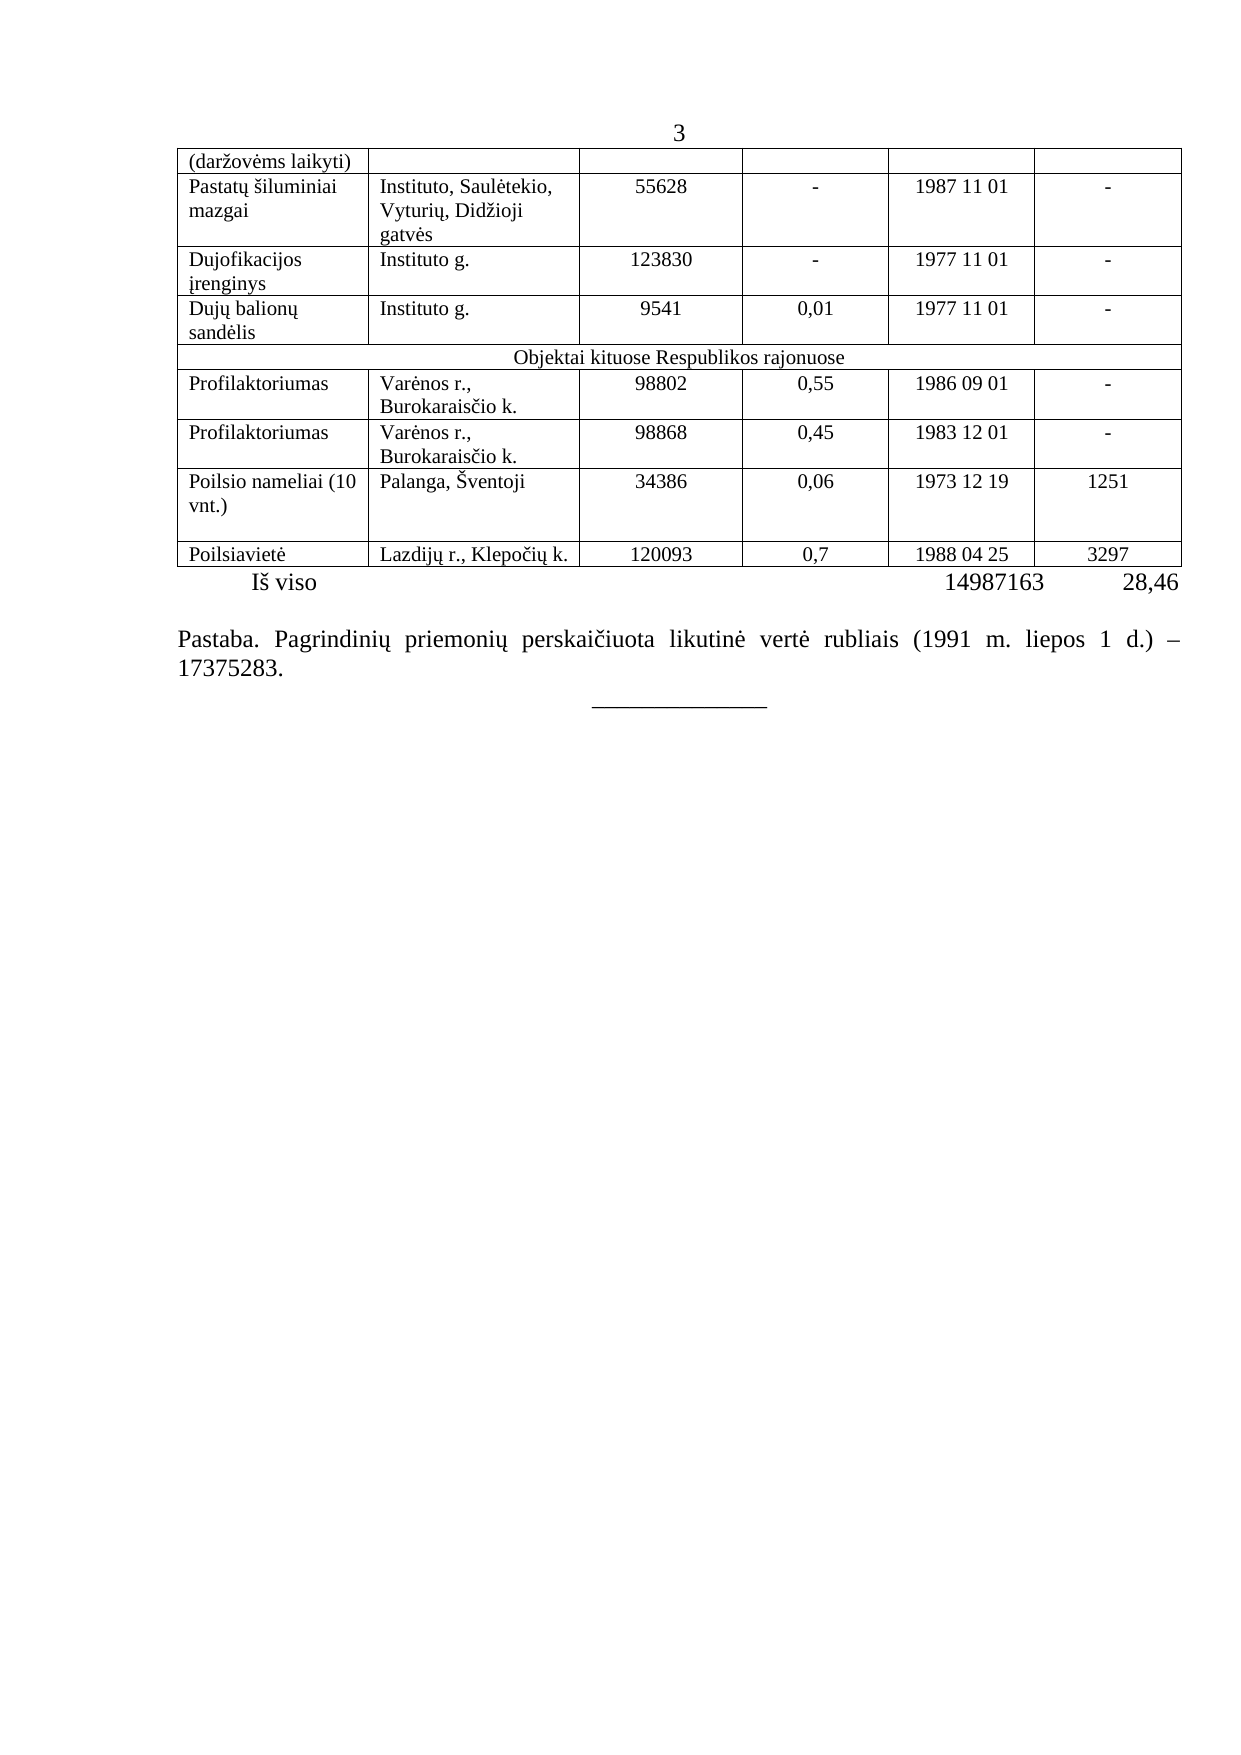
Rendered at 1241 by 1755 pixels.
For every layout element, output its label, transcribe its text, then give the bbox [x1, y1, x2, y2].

table_cell 1988 04 25 [889, 542, 1034, 566]
table_cell Poilsiavietė [178, 542, 368, 566]
text ______________ [177, 682, 1181, 711]
table_cell Poilsio nameliai (10 vnt.) [178, 469, 368, 541]
table_cell 0,55 [743, 370, 888, 418]
table_cell 1986 09 01 [889, 370, 1034, 418]
table_cell 1973 12 19 [889, 469, 1034, 541]
table_cell Dujofikacijos įrenginys [178, 247, 368, 295]
table_cell 98802 [580, 370, 742, 418]
text Pastaba. Pagrindinių priemonių perskaičiuota likutinė vertė rubliais (1991 m. liepos 1 d.) – 17375283. [177, 624, 1181, 682]
table_cell Palanga, Šventoji [369, 469, 579, 541]
table_cell 1983 12 01 [889, 420, 1034, 468]
table_cell 98868 [580, 420, 742, 468]
table_cell 0,7 [743, 542, 888, 566]
table_cell 0,06 [743, 469, 888, 541]
table_cell 0,45 [743, 420, 888, 468]
table_cell Instituto g. [369, 296, 579, 344]
table_cell - [1035, 247, 1181, 295]
table_cell Profilaktoriumas [178, 420, 368, 468]
table_cell Lazdijų r., Klepočių k. [369, 542, 579, 566]
table_cell [743, 149, 888, 173]
table_cell 55628 [580, 174, 742, 246]
table_cell Pastatų šiluminiai mazgai [178, 174, 368, 246]
table_cell 1977 11 01 [889, 247, 1034, 295]
table_cell Instituto g. [369, 247, 579, 295]
text Iš viso 14987163 28,46 [177, 567, 1181, 596]
table_cell 1251 [1035, 469, 1181, 541]
table_cell 3297 [1035, 542, 1181, 566]
table_cell Instituto, Saulėtekio, Vyturių, Didžioji gatvės [369, 174, 579, 246]
table_cell 9541 [580, 296, 742, 344]
table_cell - [1035, 296, 1181, 344]
table_cell [889, 149, 1034, 173]
table_cell - [1035, 149, 1181, 173]
table_cell Profilaktoriumas [178, 370, 368, 418]
table_cell 0,01 [743, 296, 888, 344]
table_cell 1987 11 01 [889, 174, 1034, 246]
table_cell Objektai kituose Respublikos rajonuose [178, 345, 1181, 369]
table_cell Varėnos r., Burokaraisčio k. [369, 370, 579, 418]
table_cell Varėnos r., Burokaraisčio k. [369, 420, 579, 468]
table_cell Dujų balionų sandėlis [178, 296, 368, 344]
table_cell 120093 [580, 542, 742, 566]
table_cell - [1035, 174, 1181, 246]
table_cell (daržovėms laikyti) [178, 149, 368, 173]
table_cell [580, 149, 742, 173]
table_cell - [1035, 420, 1181, 468]
table_cell 1977 11 01 [889, 296, 1034, 344]
table_cell - [1035, 370, 1181, 418]
table_cell [369, 149, 579, 173]
table_cell 123830 [580, 247, 742, 295]
table_cell - [743, 174, 888, 246]
table_cell - [743, 247, 888, 295]
table_cell 34386 [580, 469, 742, 541]
